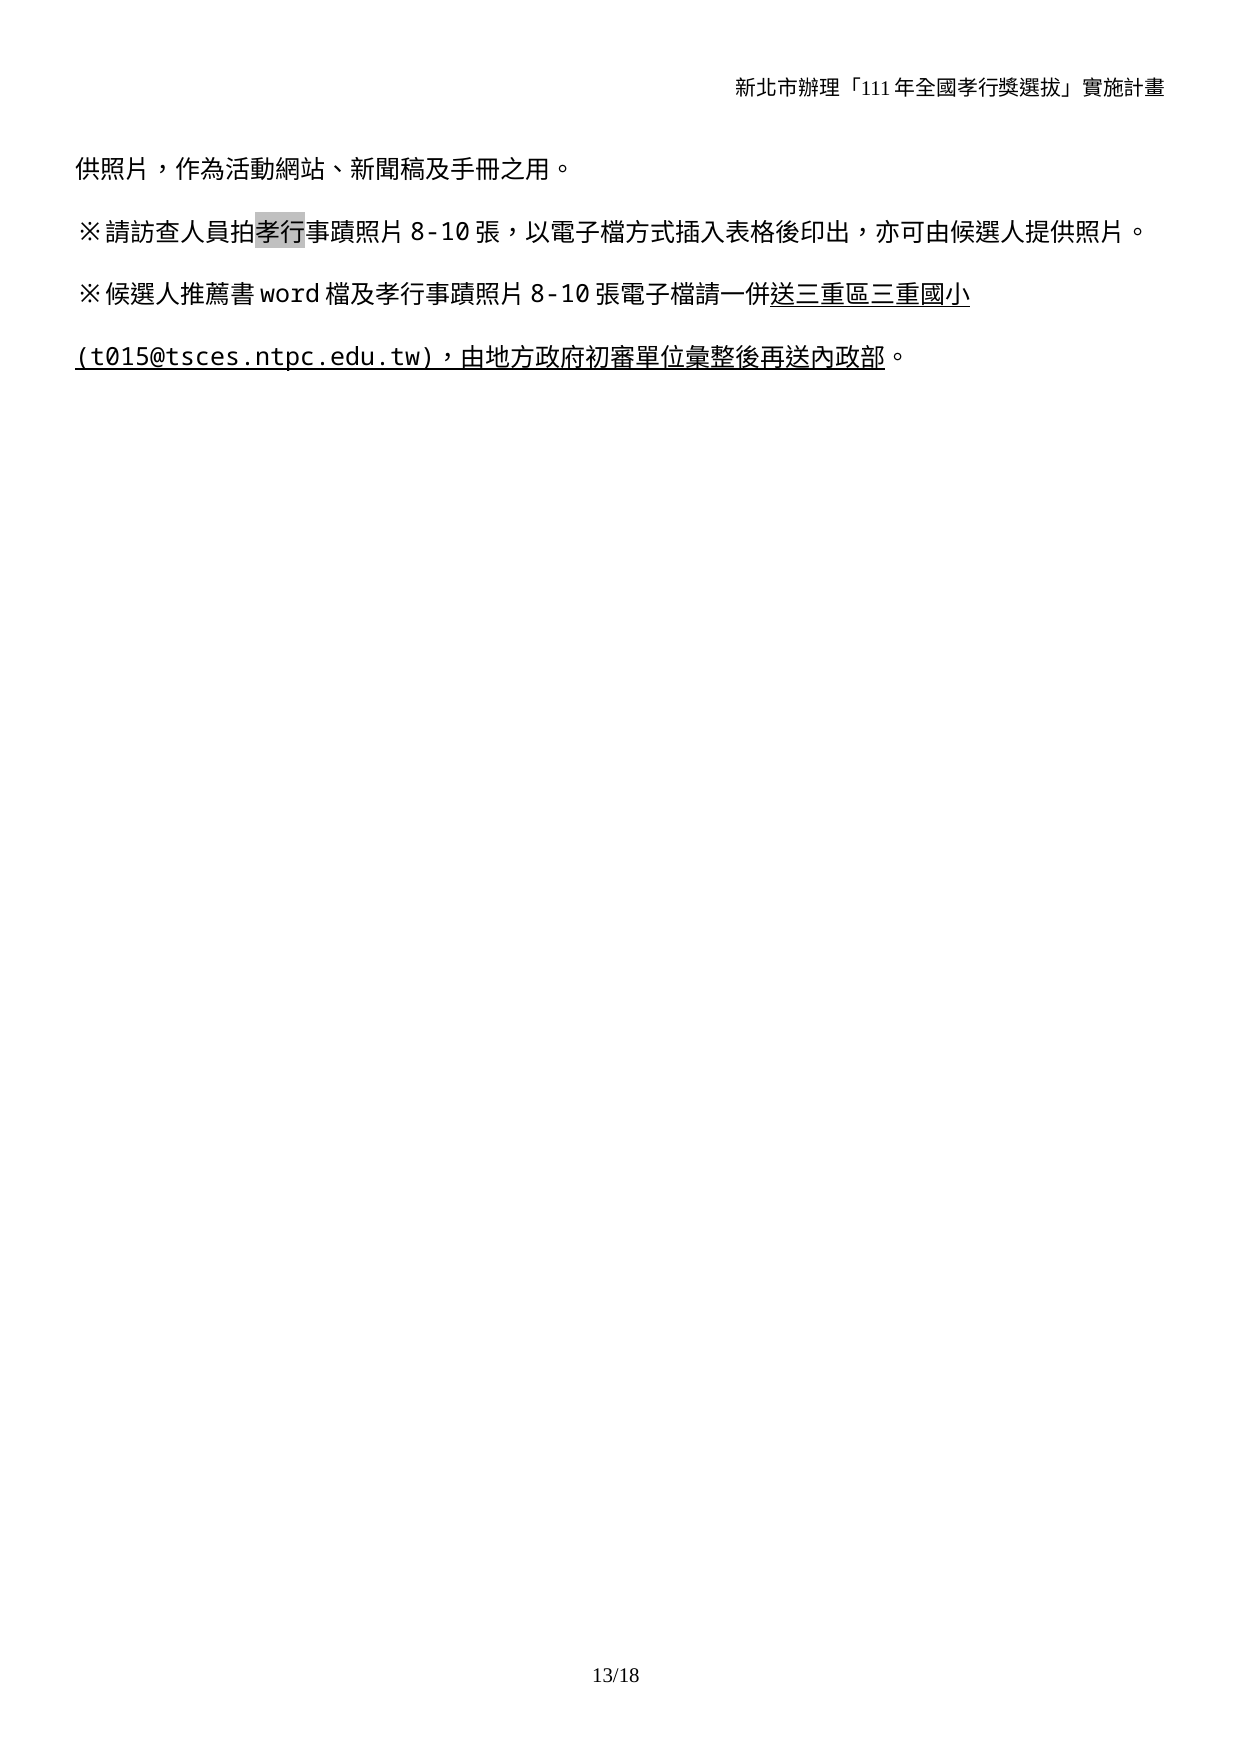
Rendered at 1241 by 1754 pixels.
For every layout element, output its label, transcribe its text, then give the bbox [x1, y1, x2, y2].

text ※候選人推薦書word檔及孝行事蹟照片8-10張電子檔請一併送三重區三重國小(t015@tsces.ntpc.edu.tw)，由地方政府初審單位彙整後再送內政部。 [75, 251, 1189, 376]
text ※請訪查人員拍孝行事蹟照片8-10張，以電子檔方式插入表格後印出，亦可由候選人提供照片。 [75, 188, 1189, 251]
text 供照片，作為活動網站、新聞稿及手冊之用。 [75, 126, 1168, 188]
